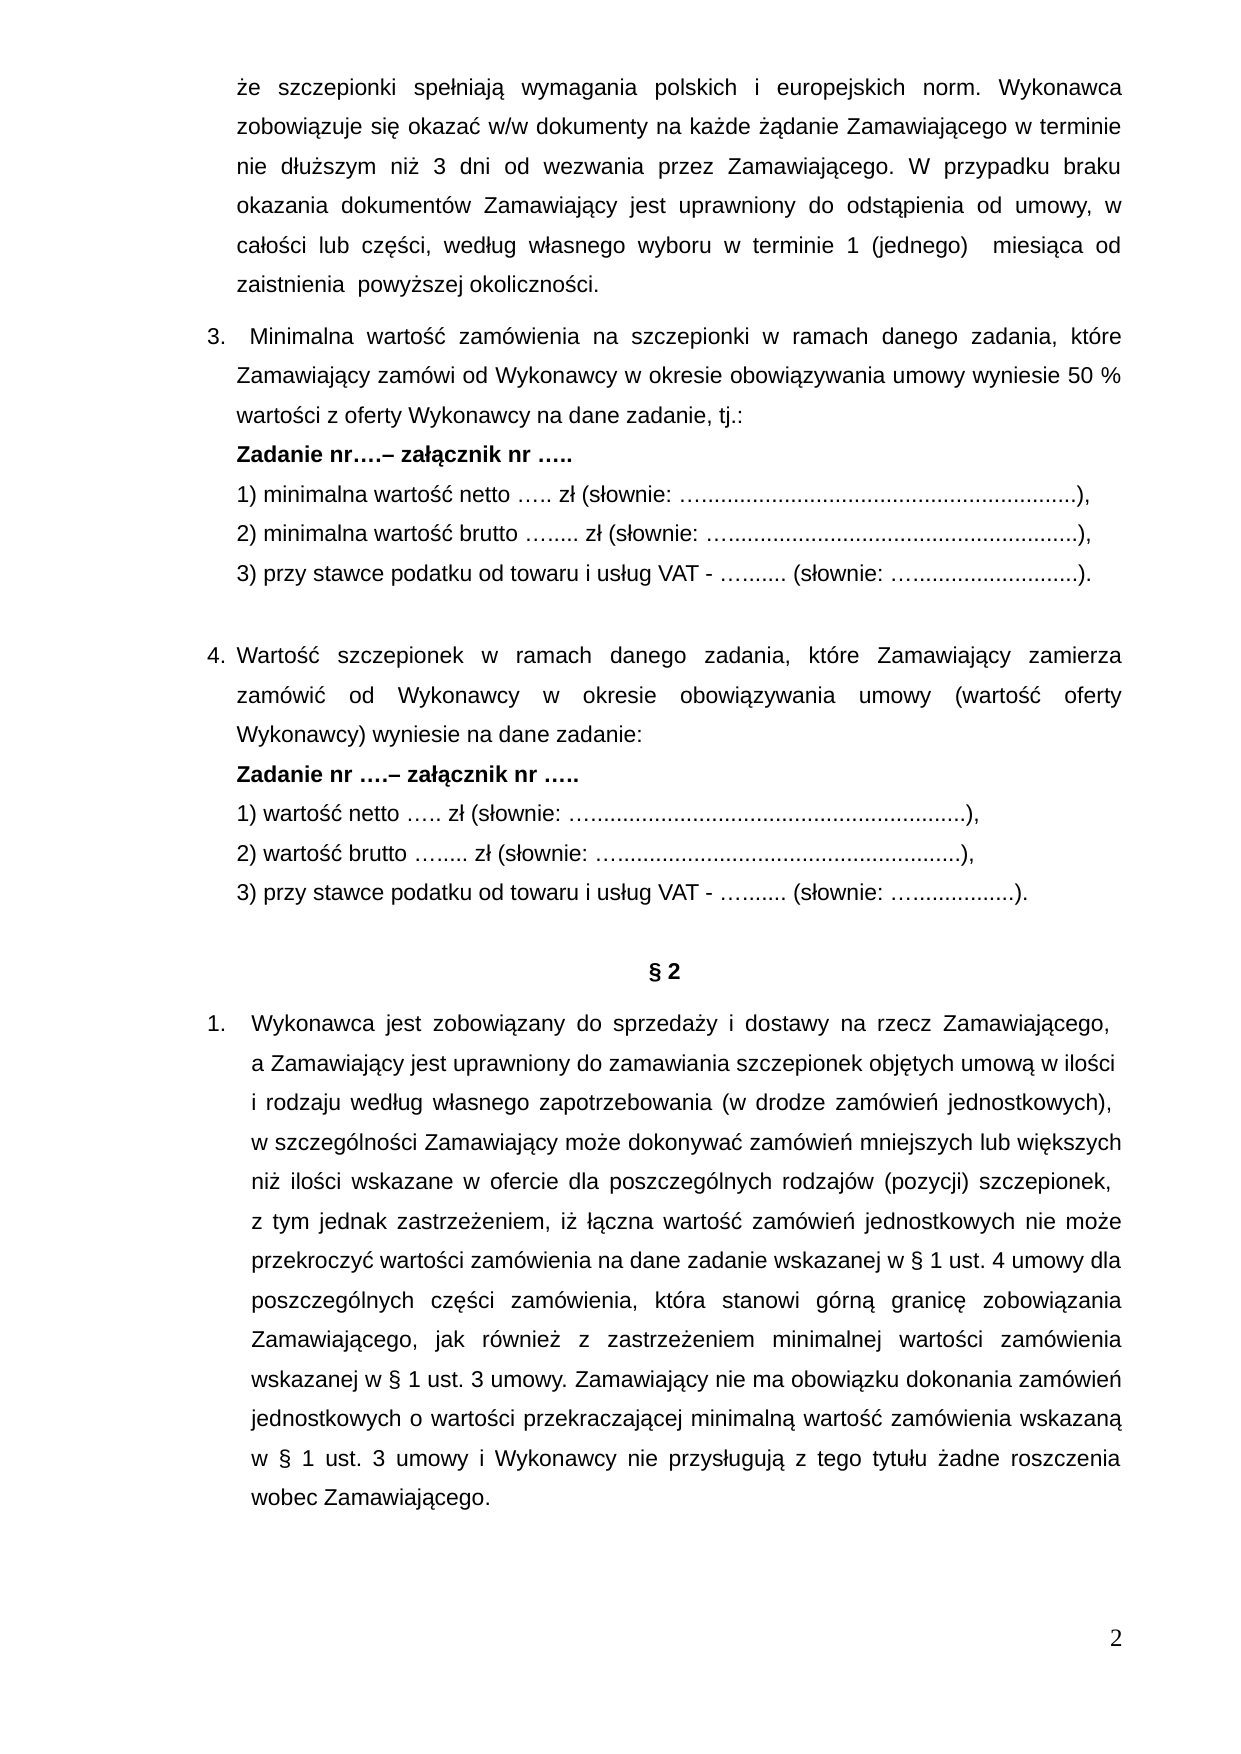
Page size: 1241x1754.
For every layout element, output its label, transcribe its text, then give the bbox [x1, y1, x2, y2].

text 1) wartość netto ….. zł (słownie: …...........................................................), [207, 800, 1122, 827]
text 2) minimalna wartość brutto …..... zł (słownie: ….......................................................), [207, 520, 1122, 547]
text 1) minimalna wartość netto ….. zł (słownie: …...........................................................), [207, 481, 1122, 507]
text Zadanie nr….– załącznik nr ….. [207, 441, 1122, 468]
text 3) przy stawce podatku od towaru i usług VAT - …....... (słownie: …..........................). [207, 560, 1122, 586]
text § 2 [207, 958, 1122, 985]
list Minimalna wartość zamówienia na szczepionki w ramach danego zadania, które Zamawiający zamówi od Wykonawcy w okresie obowiązywania umowy wyniesie 50 % wartości z oferty Wykonawcy na dane zadanie, tj.: [207, 323, 1122, 428]
text Zadanie nr ….– załącznik nr ….. [207, 761, 1122, 787]
text 3) przy stawce podatku od towaru i usług VAT - …....... (słownie: …................). [207, 879, 1122, 906]
list Wartość szczepionek w ramach danego zadania, które Zamawiający zamierza zamówić od Wykonawcy w okresie obowiązywania umowy (wartość oferty Wykonawcy) wyniesie na dane zadanie: [207, 642, 1122, 748]
list że szczepionki spełniają wymagania polskich i europejskich norm. Wykonawca zobowiązuje się okazać w/w dokumenty na każde żądanie Zamawiającego w terminie nie dłuższym niż 3 dni od wezwania przez Zamawiającego. W przypadku braku okazania dokumentów Zamawiający jest uprawniony do odstąpienia od umowy, w całości lub części, według własnego wyboru w terminie 1 (jednego) miesiąca od zaistnienia powyższej okoliczności. [236, 74, 1122, 297]
text 2) wartość brutto …..... zł (słownie: …......................................................), [207, 840, 1122, 866]
list Wykonawca jest zobowiązany do sprzedaży i dostawy na rzecz Zamawiającego, a Zamawiający jest uprawniony do zamawiania szczepionek objętych umową w ilości i rodzaju według własnego zapotrzebowania (w drodze zamówień jednostkowych), w szczególności Zamawiający może dokonywać zamówień mniejszych lub większych niż ilości wskazane w ofercie dla poszczególnych rodzajów (pozycji) szczepionek, z tym jednak zastrzeżeniem, iż łączna wartość zamówień jednostkowych nie może przekroczyć wartości zamówienia na dane zadanie wskazanej w § 1 ust. 4 umowy dla poszczególnych części zamówienia, która stanowi górną granicę zobowiązania Zamawiającego, jak również z zastrzeżeniem minimalnej wartości zamówienia wskazanej w § 1 ust. 3 umowy. Zamawiający nie ma obowiązku dokonania zamówień jednostkowych o wartości przekraczającej minimalną wartość zamówienia wskazaną w § 1 ust. 3 umowy i Wykonawcy nie przysługują z tego tytułu żadne roszczenia wobec Zamawiającego. [207, 1010, 1122, 1510]
